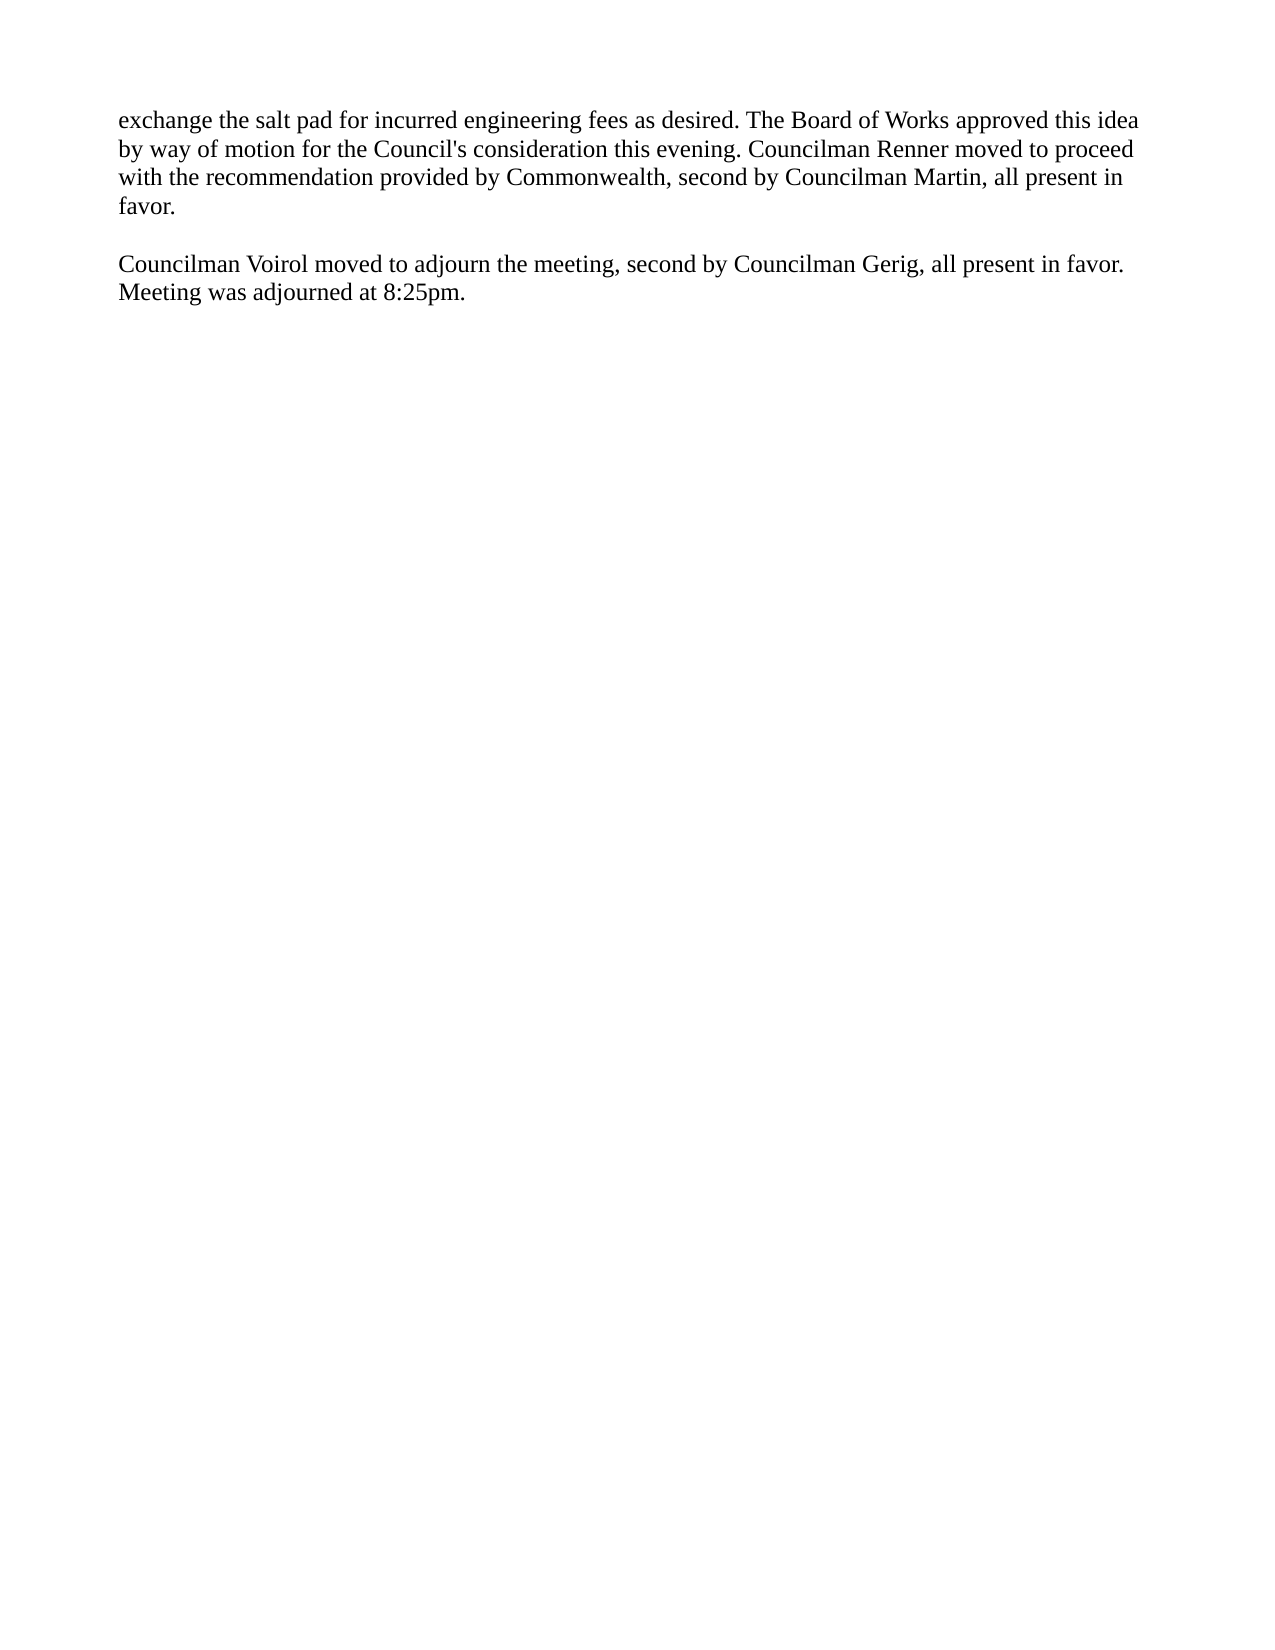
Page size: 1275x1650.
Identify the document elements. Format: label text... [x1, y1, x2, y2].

text Councilman Voirol moved to adjourn the meeting, second by Councilman Gerig, all present in favor. Meeting was adjourned at 8:25pm. [118, 249, 1157, 306]
text exchange the salt pad for incurred engineering fees as desired. The Board of Works approved this idea by way of motion for the Council's consideration this evening. Councilman Renner moved to proceed with the recommendation provided by Commonwealth, second by Councilman Martin, all present in favor. [118, 105, 1157, 220]
